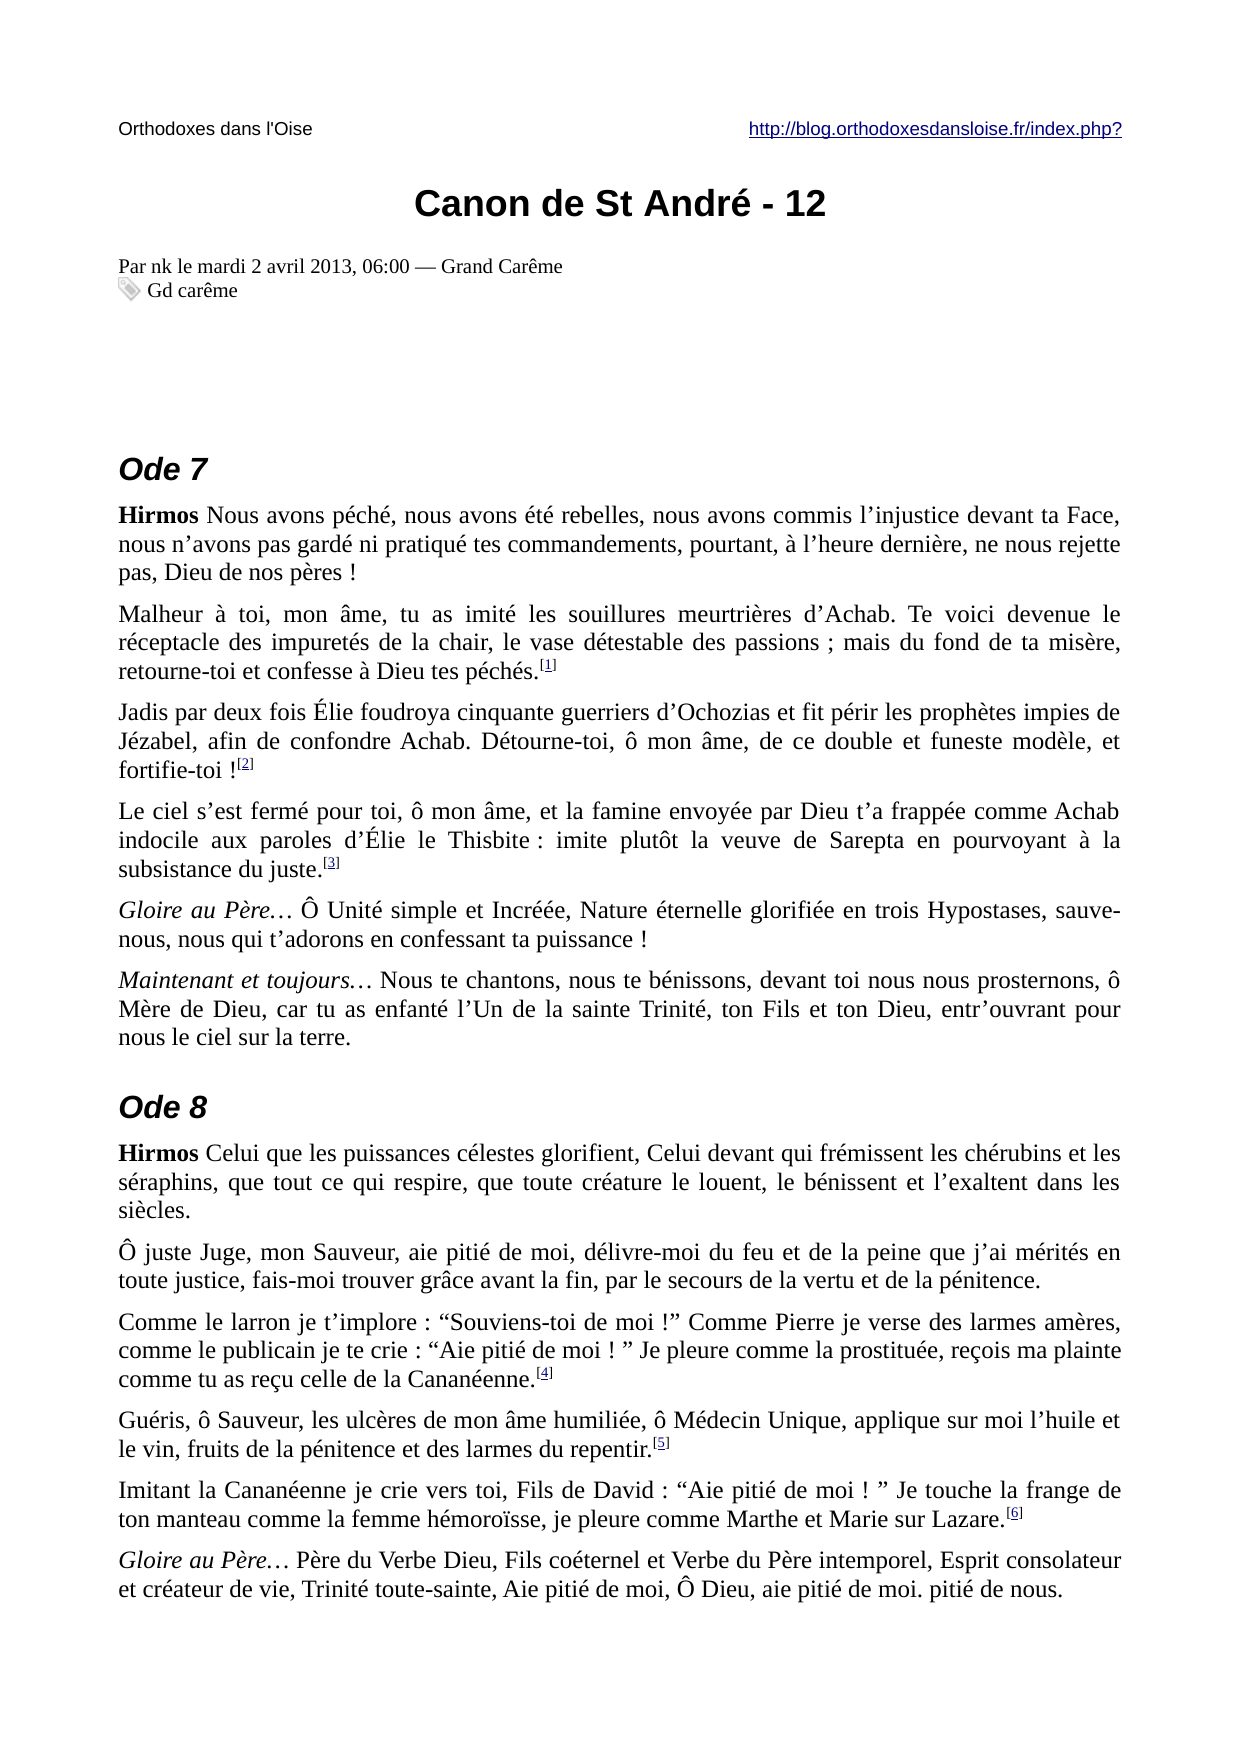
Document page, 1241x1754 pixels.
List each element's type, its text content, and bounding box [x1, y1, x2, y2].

text Malheur à toi, mon âme, tu as imité les souillures meurtrières d’Achab. Te voici devenue le réceptacle des impuretés de la chair, le vase détestable des passions ; mais du fond de ta misère, retourne-toi et confesse à Dieu tes péchés.[1] [118, 599, 1122, 685]
text Guéris, ô Sauveur, les ulcères de mon âme humiliée, ô Médecin Unique, applique sur moi l’huile et le vin, fruits de la pénitence et des larmes du repentir.[5] [118, 1406, 1122, 1463]
text Ô juste Juge, mon Sauveur, aie pitié de moi, délivre-moi du feu et de la peine que j’ai mérités en toute justice, fais-moi trouver grâce avant la fin, par le secours de la vertu et de la pénitence. [118, 1237, 1122, 1294]
text Imitant la Cananéenne je crie vers toi, Fils de David : “Aie pitié de moi ! ” Je touche la frange de ton manteau comme la femme hémoroïsse, je pleure comme Marthe et Marie sur Lazare.[6] [118, 1476, 1122, 1533]
text Hirmos Nous avons péché, nous avons été rebelles, nous avons commis l’injustice devant ta Face, nous n’avons pas gardé ni pratiqué tes commandements, pourtant, à l’heure dernière, ne nous rejette pas, Dieu de nos pères ! [118, 500, 1122, 586]
text Gd carême [142, 278, 1122, 302]
text Le ciel s’est fermé pour toi, ô mon âme, et la famine envoyée par Dieu t’a frappée comme Achab indocile aux paroles d’Élie le Thisbite : imite plutôt la veuve de Sarepta en pourvoyant à la subsistance du juste.[3] [118, 796, 1122, 882]
picture [118, 277, 142, 302]
text Gloire au Père… Ô Unité simple et Incréée, Nature éternelle glorifiée en trois Hypostases, sauve-nous, nous qui t’adorons en confessant ta puissance ! [118, 895, 1122, 952]
text Orthodoxes dans l'Oise http://blog.orthodoxesdansloise.fr/index.php? [118, 118, 1122, 140]
text Hirmos Celui que les puissances célestes glorifient, Celui devant qui frémissent les chérubins et les séraphins, que tout ce qui respire, que toute créature le louent, le bénissent et l’exaltent dans les siècles. [118, 1138, 1122, 1224]
title Canon de St André - 12 [118, 181, 1122, 224]
subtitle Ode 7 [118, 451, 1122, 487]
text Comme le larron je t’implore : “Souviens-toi de moi !” Comme Pierre je verse des larmes amères, comme le publicain je te crie : “Aie pitié de moi ! ” Je pleure comme la prostituée, reçois ma plainte comme tu as reçu celle de la Cananéenne.[4] [118, 1307, 1122, 1393]
text Gloire au Père… Père du Verbe Dieu, Fils coéternel et Verbe du Père intemporel, Esprit consolateur et créateur de vie, Trinité toute-sainte, Aie pitié de moi, Ô Dieu, aie pitié de moi. pitié de nous. [118, 1546, 1122, 1603]
text Jadis par deux fois Élie foudroya cinquante guerriers d’Ochozias et fit périr les prophètes impies de Jézabel, afin de confondre Achab. Détourne-toi, ô mon âme, de ce double et funeste modèle, et fortifie-toi ![2] [118, 697, 1122, 784]
subtitle Ode 8 [118, 1089, 1122, 1126]
text Par nk le mardi 2 avril 2013, 06:00 — Grand Carême [118, 254, 1122, 278]
text Maintenant et toujours… Nous te chantons, nous te bénissons, devant toi nous nous prosternons, ô Mère de Dieu, car tu as enfanté l’Un de la sainte Trinité, ton Fils et ton Dieu, entr’ouvrant pour nous le ciel sur la terre. [118, 965, 1122, 1051]
